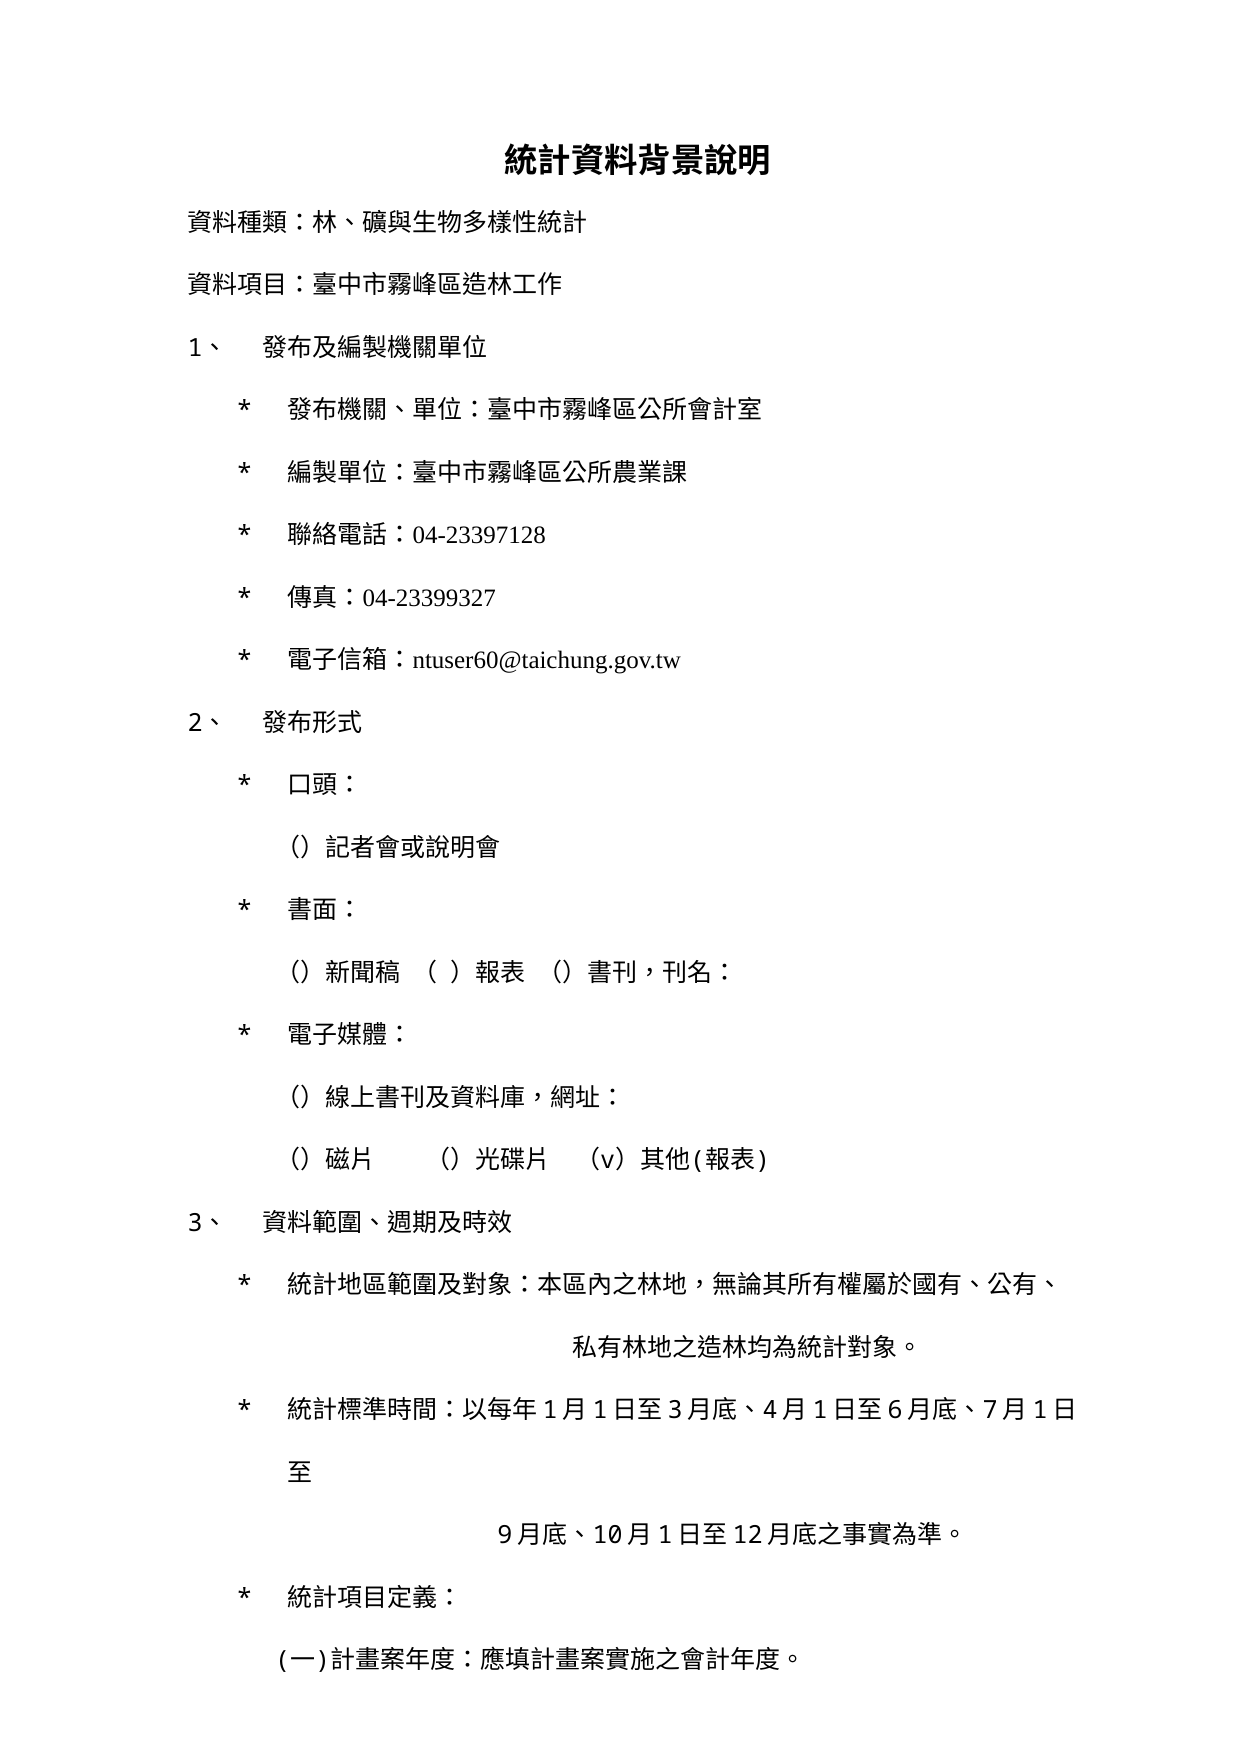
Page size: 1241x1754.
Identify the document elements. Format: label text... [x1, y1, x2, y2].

text (一)計畫案年度：應填計畫案實施之會計年度。 [275, 1616, 1087, 1679]
text 統計資料背景說明 [187, 116, 1087, 179]
text （）線上書刊及資料庫，網址： [250, 1054, 1087, 1116]
list 統計地區範圍及對象：本區內之林地，無論其所有權屬於國有、公有、 私有林地之造林均為統計對象。 [237, 1241, 1087, 1366]
list 編製單位：臺中市霧峰區公所農業課 [237, 429, 1087, 491]
text 資料項目：臺中市霧峰區造林工作 [187, 241, 1087, 304]
list 聯絡電話：04-23397128 [237, 491, 1087, 554]
text （）磁片 （）光碟片 （v）其他(報表) [275, 1116, 1087, 1179]
list 資料範圍、週期及時效 [187, 1179, 1087, 1241]
list 電子媒體： [237, 991, 1087, 1054]
text 資料種類：林、礦與生物多樣性統計 [187, 179, 1087, 241]
list 發布形式 [187, 679, 1087, 741]
text （）新聞稿 （ ）報表 （）書刊，刊名： [187, 929, 1087, 991]
list 口頭： [237, 741, 1087, 804]
list 傳真：04-23399327 [237, 554, 1087, 616]
list 電子信箱：ntuser60@taichung.gov.tw [237, 616, 1087, 679]
list 發布及編製機關單位 [187, 304, 1087, 366]
list 統計項目定義： [237, 1554, 1087, 1616]
text （）記者會或說明會 [187, 804, 1087, 866]
list 發布機關、單位：臺中市霧峰區公所會計室 [237, 366, 1087, 429]
list 書面： [237, 866, 1087, 929]
list 統計標準時間：以每年1月1日至3月底、4月1日至6月底、7月1日至 9月底、10月1日至12月底之事實為準。 [237, 1366, 1087, 1554]
